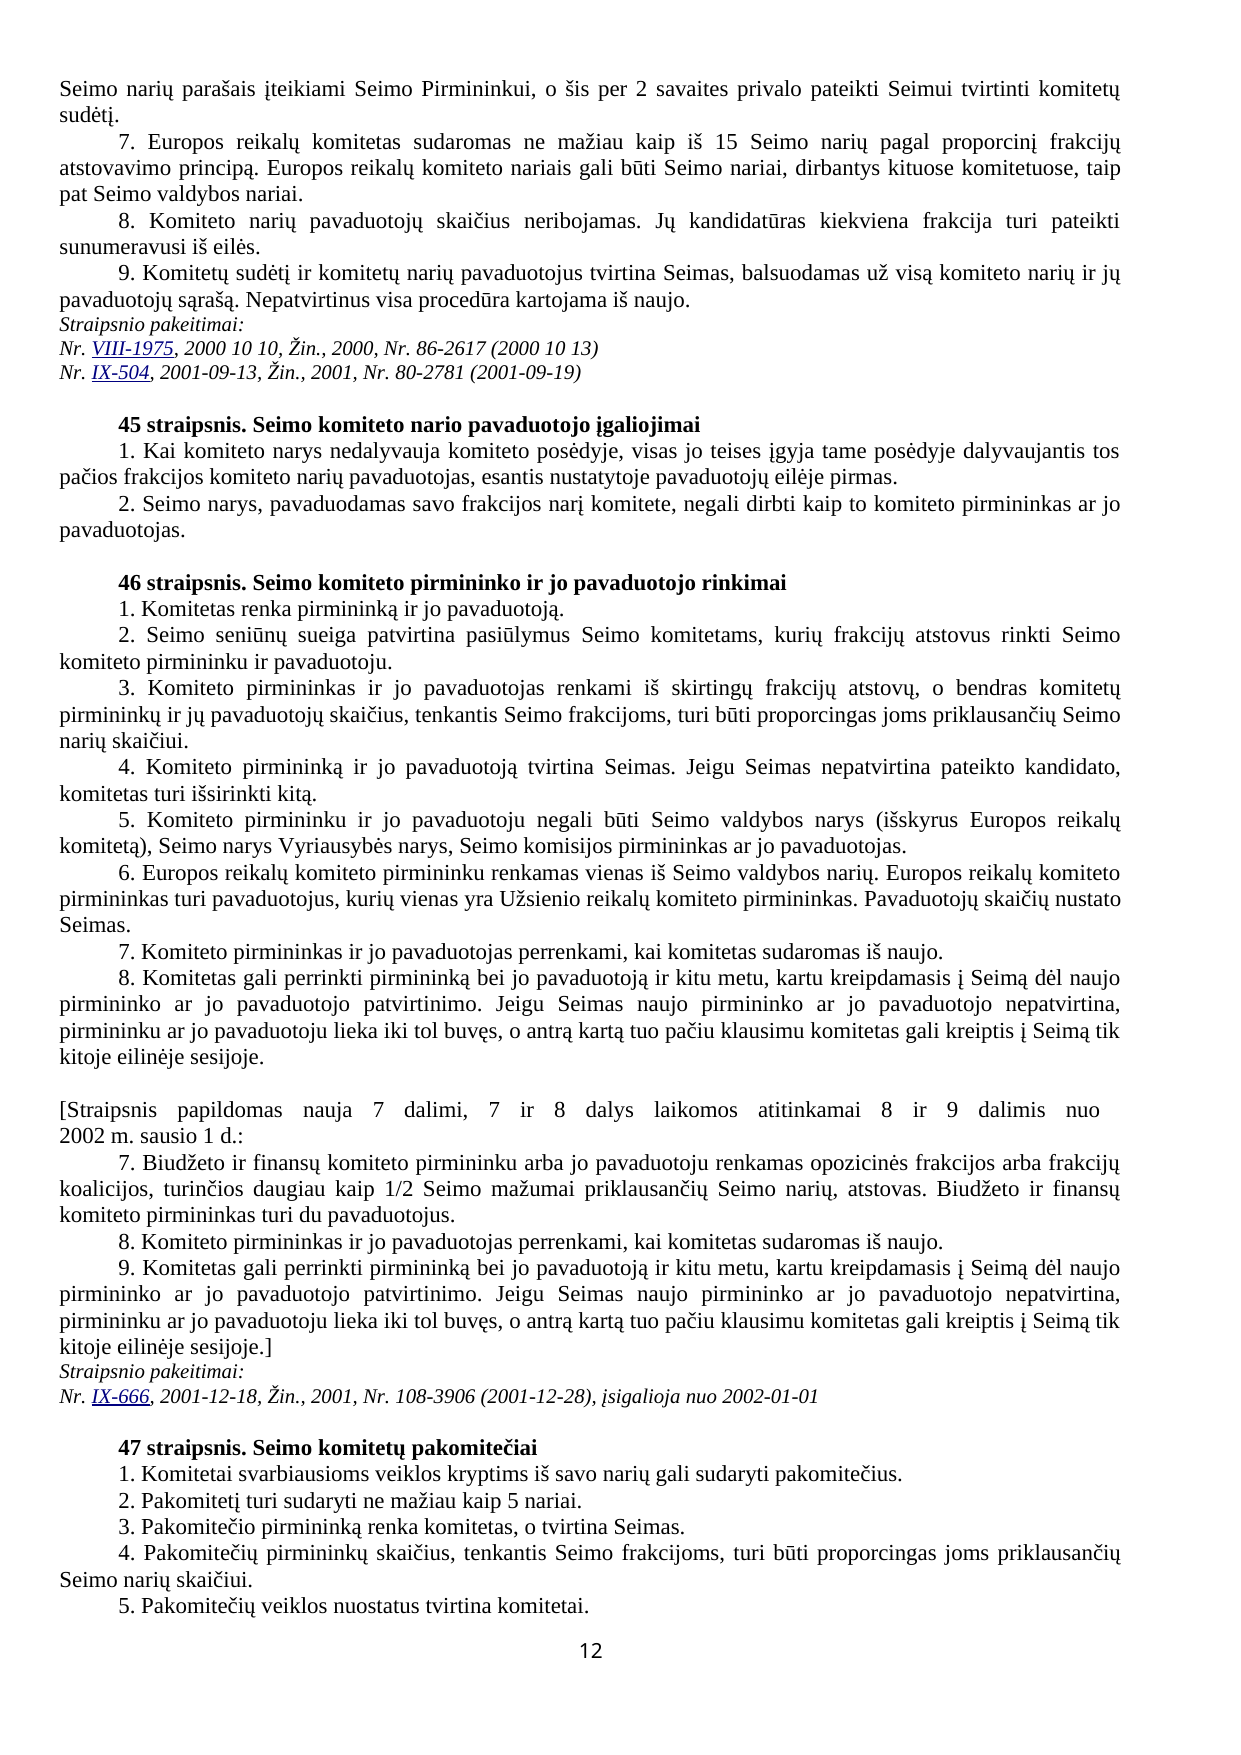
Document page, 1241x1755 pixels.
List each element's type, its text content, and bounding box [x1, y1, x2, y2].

text 2. Seimo seniūnų sueiga patvirtina pasiūlymus Seimo komitetams, kurių frakcijų atstovus rinkti Seimo komiteto pirmininku ir pavaduotoju. [59, 622, 1122, 674]
text 1. Kai komiteto narys nedalyvauja komiteto posėdyje, visas jo teises įgyja tame posėdyje dalyvaujantis tos pačios frakcijos komiteto narių pavaduotojas, esantis nustatytoje pavaduotojų eilėje pirmas. [59, 437, 1122, 490]
text Nr. IX-666, 2001-12-18, Žin., 2001, Nr. 108-3906 (2001-12-28), įsigalioja nuo 2002-01-01 [59, 1383, 1122, 1408]
text 8. Komiteto pirmininkas ir jo pavaduotojas perrenkami, kai komitetas sudaromas iš naujo. [59, 1228, 1122, 1254]
text 47 straipsnis. Seimo komitetų pakomitečiai [59, 1434, 1122, 1460]
text 6. Europos reikalų komiteto pirmininku renkamas vienas iš Seimo valdybos narių. Europos reikalų komiteto pirmininkas turi pavaduotojus, kurių vienas yra Užsienio reikalų komiteto pirmininkas. Pavaduotojų skaičių nustato Seimas. [59, 859, 1122, 938]
text 4. Komiteto pirmininką ir jo pavaduotoją tvirtina Seimas. Jeigu Seimas nepatvirtina pateikto kandidato, komitetas turi išsirinkti kitą. [59, 753, 1122, 806]
text 7. Europos reikalų komitetas sudaromas ne mažiau kaip iš 15 Seimo narių pagal proporcinį frakcijų atstovavimo principą. Europos reikalų komiteto nariais gali būti Seimo nariai, dirbantys kituose komitetuose, taip pat Seimo valdybos nariai. [59, 128, 1122, 207]
text 1. Komitetai svarbiausioms veiklos kryptims iš savo narių gali sudaryti pakomitečius. [59, 1460, 1122, 1487]
text 46 straipsnis. Seimo komiteto pirmininko ir jo pavaduotojo rinkimai [59, 569, 1122, 595]
text 5. Komiteto pirmininku ir jo pavaduotoju negali būti Seimo valdybos narys (išskyrus Europos reikalų komitetą), Seimo narys Vyriausybės narys, Seimo komisijos pirmininkas ar jo pavaduotojas. [59, 806, 1122, 859]
text Straipsnio pakeitimai: [59, 1359, 1122, 1383]
text 7. Biudžeto ir finansų komiteto pirmininku arba jo pavaduotoju renkamas opozicinės frakcijos arba frakcijų koalicijos, turinčios daugiau kaip 1/2 Seimo mažumai priklausančių Seimo narių, atstovas. Biudžeto ir finansų komiteto pirmininkas turi du pavaduotojus. [59, 1149, 1122, 1228]
text 3. Pakomitečio pirmininką renka komitetas, o tvirtina Seimas. [59, 1513, 1122, 1539]
text Seimo narių parašais įteikiami Seimo Pirmininkui, o šis per 2 savaites privalo pateikti Seimui tvirtinti komitetų sudėtį. [59, 75, 1122, 128]
text 7. Komiteto pirmininkas ir jo pavaduotojas perrenkami, kai komitetas sudaromas iš naujo. [59, 938, 1122, 964]
text 9. Komitetas gali perrinkti pirmininką bei jo pavaduotoją ir kitu metu, kartu kreipdamasis į Seimą dėl naujo pirmininko ar jo pavaduotojo patvirtinimo. Jeigu Seimas naujo pirmininko ar jo pavaduotojo nepatvirtina, pirmininku ar jo pavaduotoju lieka iki tol buvęs, o antrą kartą tuo pačiu klausimu komitetas gali kreiptis į Seimą tik kitoje eilinėje sesijoje.] [59, 1254, 1122, 1359]
text 45 straipsnis. Seimo komiteto nario pavaduotojo įgaliojimai [59, 411, 1122, 437]
text 2. Pakomitetį turi sudaryti ne mažiau kaip 5 nariai. [59, 1487, 1122, 1513]
text 4. Pakomitečių pirmininkų skaičius, tenkantis Seimo frakcijoms, turi būti proporcingas joms priklausančių Seimo narių skaičiui. [59, 1539, 1122, 1592]
text Nr. IX-504, 2001-09-13, Žin., 2001, Nr. 80-2781 (2001-09-19) [59, 360, 1122, 384]
text 3. Komiteto pirmininkas ir jo pavaduotojas renkami iš skirtingų frakcijų atstovų, o bendras komitetų pirmininkų ir jų pavaduotojų skaičius, tenkantis Seimo frakcijoms, turi būti proporcingas joms priklausančių Seimo narių skaičiui. [59, 674, 1122, 753]
text 8. Komiteto narių pavaduotojų skaičius neribojamas. Jų kandidatūras kiekviena frakcija turi pateikti sunumeravusi iš eilės. [59, 207, 1122, 259]
text 2. Seimo narys, pavaduodamas savo frakcijos narį komitete, negali dirbti kaip to komiteto pirmininkas ar jo pavaduotojas. [59, 490, 1122, 542]
text 9. Komitetų sudėtį ir komitetų narių pavaduotojus tvirtina Seimas, balsuodamas už visą komiteto narių ir jų pavaduotojų sąrašą. Nepatvirtinus visa procedūra kartojama iš naujo. [59, 259, 1122, 312]
text [Straipsnis papildomas nauja 7 dalimi, 7 ir 8 dalys laikomos atitinkamai 8 ir 9 dalimis nuo 2002 m. sausio 1 d.: [59, 1096, 1122, 1149]
text 5. Pakomitečių veiklos nuostatus tvirtina komitetai. [59, 1592, 1122, 1618]
text 8. Komitetas gali perrinkti pirmininką bei jo pavaduotoją ir kitu metu, kartu kreipdamasis į Seimą dėl naujo pirmininko ar jo pavaduotojo patvirtinimo. Jeigu Seimas naujo pirmininko ar jo pavaduotojo nepatvirtina, pirmininku ar jo pavaduotoju lieka iki tol buvęs, o antrą kartą tuo pačiu klausimu komitetas gali kreiptis į Seimą tik kitoje eilinėje sesijoje. [59, 964, 1122, 1069]
text Nr. VIII-1975, 2000 10 10, Žin., 2000, Nr. 86-2617 (2000 10 13) [59, 336, 1122, 360]
text Straipsnio pakeitimai: [59, 312, 1122, 336]
text 1. Komitetas renka pirmininką ir jo pavaduotoją. [59, 595, 1122, 622]
